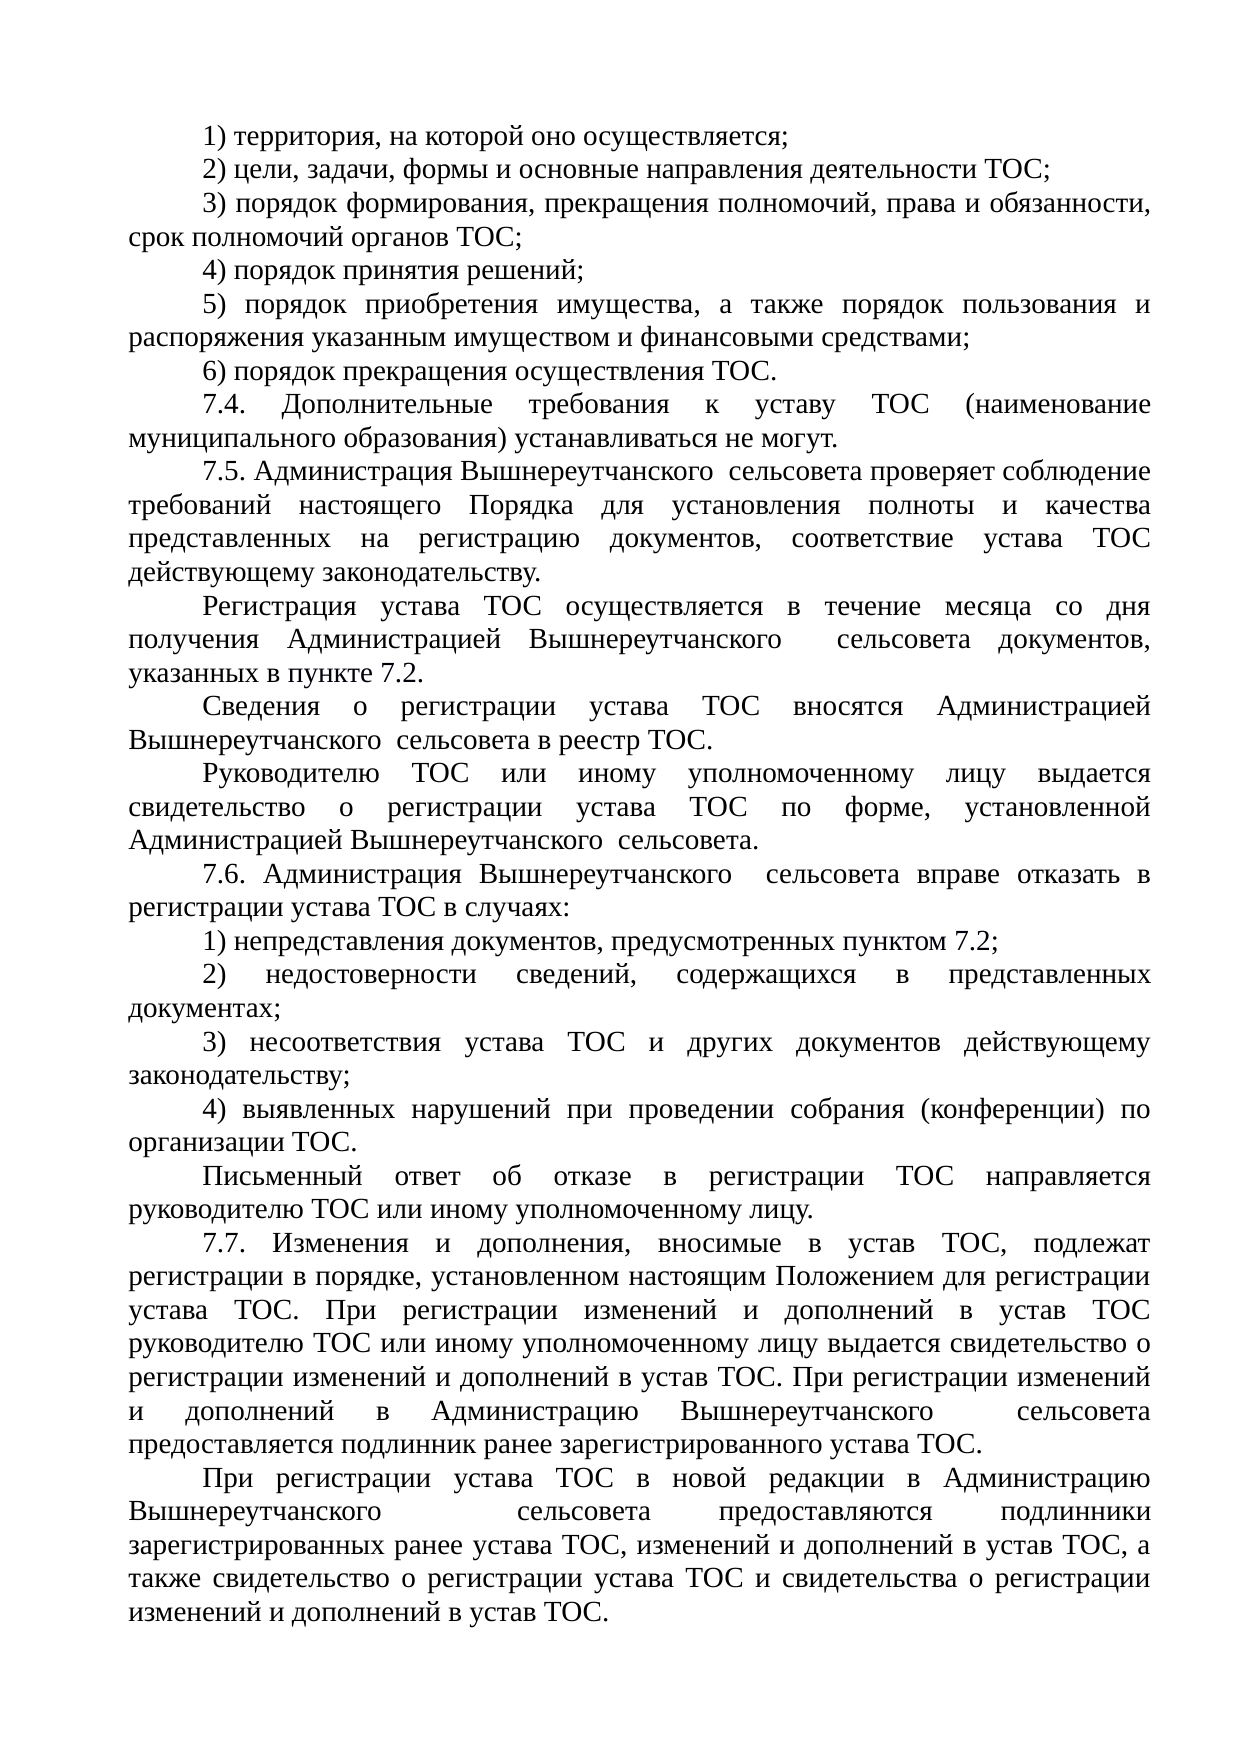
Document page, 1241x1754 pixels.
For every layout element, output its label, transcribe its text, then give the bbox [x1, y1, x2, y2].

text 5) порядок приобретения имущества, а также порядок пользования и распоряжения указанным имуществом и финансовыми средствами; [128, 286, 1152, 353]
text Письменный ответ об отказе в регистрации ТОС направляется руководителю ТОС или иному уполномоченному лицу. [128, 1158, 1152, 1225]
text 4) выявленных нарушений при проведении собрания (конференции) по организации ТОС. [128, 1091, 1152, 1158]
text 2) недостоверности сведений, содержащихся в представленных документах; [128, 957, 1152, 1024]
text 3) порядок формирования, прекращения полномочий, права и обязанности, срок полномочий органов ТОС; [128, 185, 1152, 252]
text 7.5. Администрация Вышнереутчанского сельсовета проверяет соблюдение требований настоящего Порядка для установления полноты и качества представленных на регистрацию документов, соответствие устава ТОС действующему законодательству. [128, 453, 1152, 588]
text 3) несоответствия устава ТОС и других документов действующему законодательству; [128, 1024, 1152, 1091]
text 1) непредставления документов, предусмотренных пунктом 7.2; [128, 923, 1152, 957]
text 1) территория, на которой оно осуществляется; [128, 118, 1152, 152]
text 7.6. Администрация Вышнереутчанского сельсовета вправе отказать в регистрации устава ТОС в случаях: [128, 856, 1152, 923]
text 6) порядок прекращения осуществления ТОС. [128, 353, 1152, 386]
text Руководителю ТОС или иному уполномоченному лицу выдается свидетельство о регистрации устава ТОС по форме, установленной Администрацией Вышнереутчанского сельсовета. [128, 755, 1152, 856]
text 4) порядок принятия решений; [128, 252, 1152, 286]
text 7.7. Изменения и дополнения, вносимые в устав ТОС, подлежат регистрации в порядке, установленном настоящим Положением для регистрации устава ТОС. При регистрации изменений и дополнений в устав ТОС руководителю ТОС или иному уполномоченному лицу выдается свидетельство о регистрации изменений и дополнений в устав ТОС. При регистрации изменений и дополнений в Администрацию Вышнереутчанского сельсовета предоставляется подлинник ранее зарегистрированного устава ТОС. [128, 1225, 1152, 1460]
text При регистрации устава ТОС в новой редакции в Администрацию Вышнереутчанского сельсовета предоставляются подлинники зарегистрированных ранее устава ТОС, изменений и дополнений в устав ТОС, а также свидетельство о регистрации устава ТОС и свидетельства о регистрации изменений и дополнений в устав ТОС. [128, 1460, 1152, 1627]
text 2) цели, задачи, формы и основные направления деятельности ТОС; [128, 152, 1152, 185]
text Сведения о регистрации устава ТОС вносятся Администрацией Вышнереутчанского сельсовета в реестр ТОС. [128, 688, 1152, 755]
text 7.4. Дополнительные требования к уставу ТОС (наименование муниципального образования) устанавливаться не могут. [128, 386, 1152, 453]
text Регистрация устава ТОС осуществляется в течение месяца со дня получения Администрацией Вышнереутчанского сельсовета документов, указанных в пункте 7.2. [128, 588, 1152, 688]
